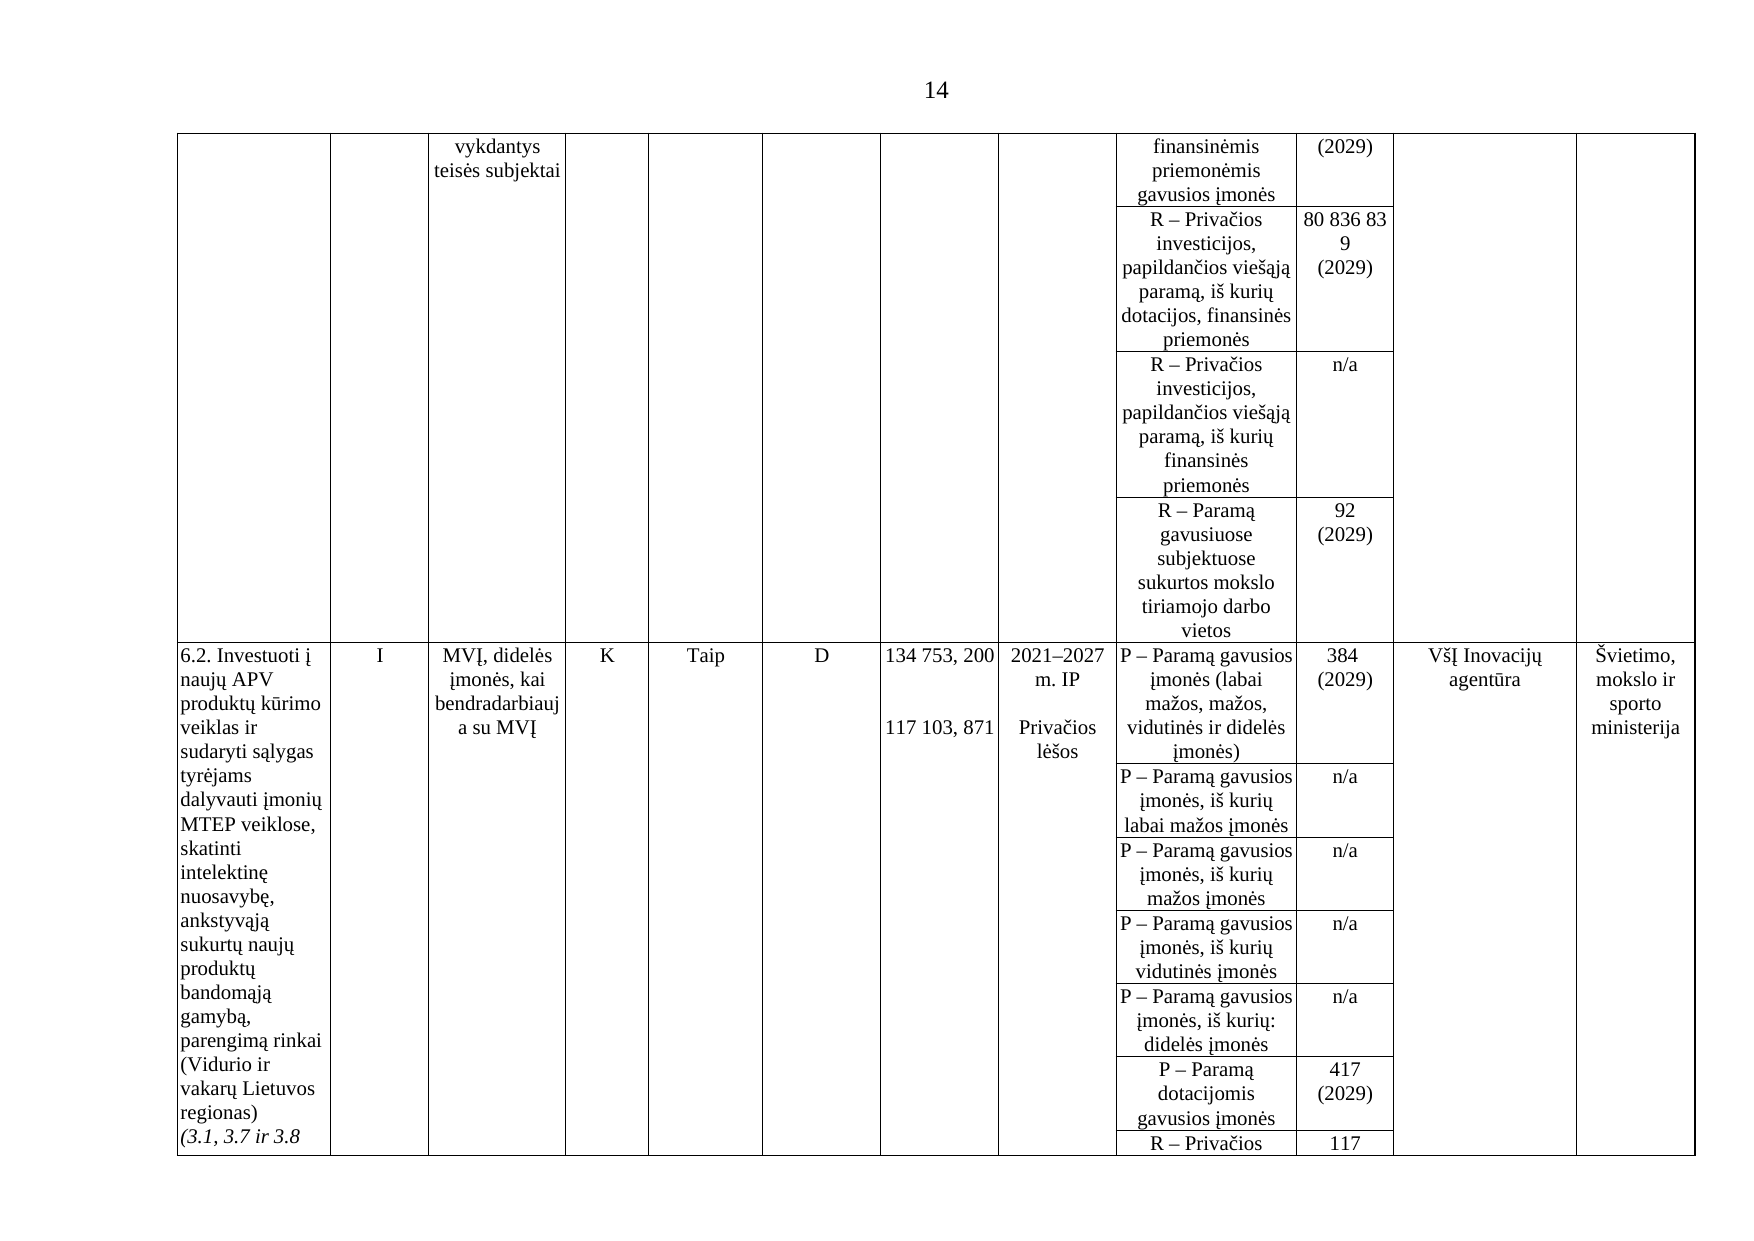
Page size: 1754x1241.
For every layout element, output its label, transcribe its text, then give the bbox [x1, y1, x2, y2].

table_cell P – Paramą gavusios įmonės, iš kurių mažos įmonės [1117, 838, 1296, 910]
table_cell 80 836 839 (2029) [1297, 207, 1393, 351]
table_cell 134 753, 200 117 103, 871 [881, 643, 998, 1154]
table_cell [999, 134, 1116, 642]
table_cell 92 (2029) [1297, 498, 1393, 642]
table_cell R – Privačios investicijos, papildančios viešąją paramą, iš kurių finansinės priemonės [1117, 352, 1296, 497]
table_cell P – Paramą dotacijomis gavusios įmonės [1117, 1057, 1296, 1129]
table_cell n/a [1297, 352, 1393, 497]
table_cell [178, 134, 330, 642]
table_cell - [566, 134, 648, 642]
table_cell P – Paramą gavusios įmonės, iš kurių labai mažos įmonės [1117, 764, 1296, 837]
table_cell I [331, 643, 428, 1154]
table_cell [881, 134, 998, 642]
table_cell [331, 134, 428, 642]
table_cell Taip [649, 643, 762, 1154]
table_cell (2029) [1297, 134, 1393, 206]
table_cell P – Paramą gavusios įmonės (labai mažos, mažos, vidutinės ir didelės įmonės) [1117, 643, 1296, 763]
table_cell R – Privačios investicijos, papildančios viešąją paramą, iš kurių dotacijos, finansinės priemonės [1117, 207, 1296, 351]
table_cell K [566, 643, 648, 1154]
table_cell [1394, 134, 1576, 642]
table_cell 417 (2029) [1297, 1057, 1393, 1129]
table_cell n/a [1297, 911, 1393, 983]
table_cell finansinėmis priemonėmis gavusios įmonės [1117, 134, 1296, 206]
table_cell D [763, 643, 880, 1154]
table_cell n/a [1297, 838, 1393, 910]
table_cell R – Privačios [1117, 1131, 1296, 1154]
table_cell [1577, 134, 1694, 642]
table_cell 2021–2027 m. IP Privačios lėšos [999, 643, 1116, 1154]
table_cell n/a [1297, 984, 1393, 1056]
table_cell 117 [1297, 1131, 1393, 1154]
table_cell 6.2. Investuoti į naujų APV produktų kūrimo veiklas ir sudaryti sąlygas tyrėjams dalyvauti įmonių MTEP veiklose, skatinti intelektinę nuosavybę, ankstyvąją sukurtų naujų produktų bandomąją gamybą, parengimą rinkai (Vidurio ir vakarų Lietuvos regionas) (3.1, 3.7 ir 3.8 [178, 643, 330, 1154]
table_cell n/a [1297, 764, 1393, 837]
table_cell 384 (2029) [1297, 643, 1393, 763]
table_cell VšĮ Inovacijų agentūra [1394, 643, 1576, 1154]
table_cell MVĮ, didelės įmonės, kai bendradarbiauja su MVĮ [429, 643, 565, 1154]
table_cell vykdantys teisės subjektai [429, 134, 565, 642]
table_cell P – Paramą gavusios įmonės, iš kurių: didelės įmonės [1117, 984, 1296, 1056]
table_cell [649, 134, 762, 642]
table_cell Švietimo, mokslo ir sporto ministerija [1577, 643, 1694, 1154]
table_cell [763, 134, 880, 642]
table_cell R – Paramą gavusiuose subjektuose sukurtos mokslo tiriamojo darbo vietos [1117, 498, 1296, 642]
table_cell P – Paramą gavusios įmonės, iš kurių vidutinės įmonės [1117, 911, 1296, 983]
